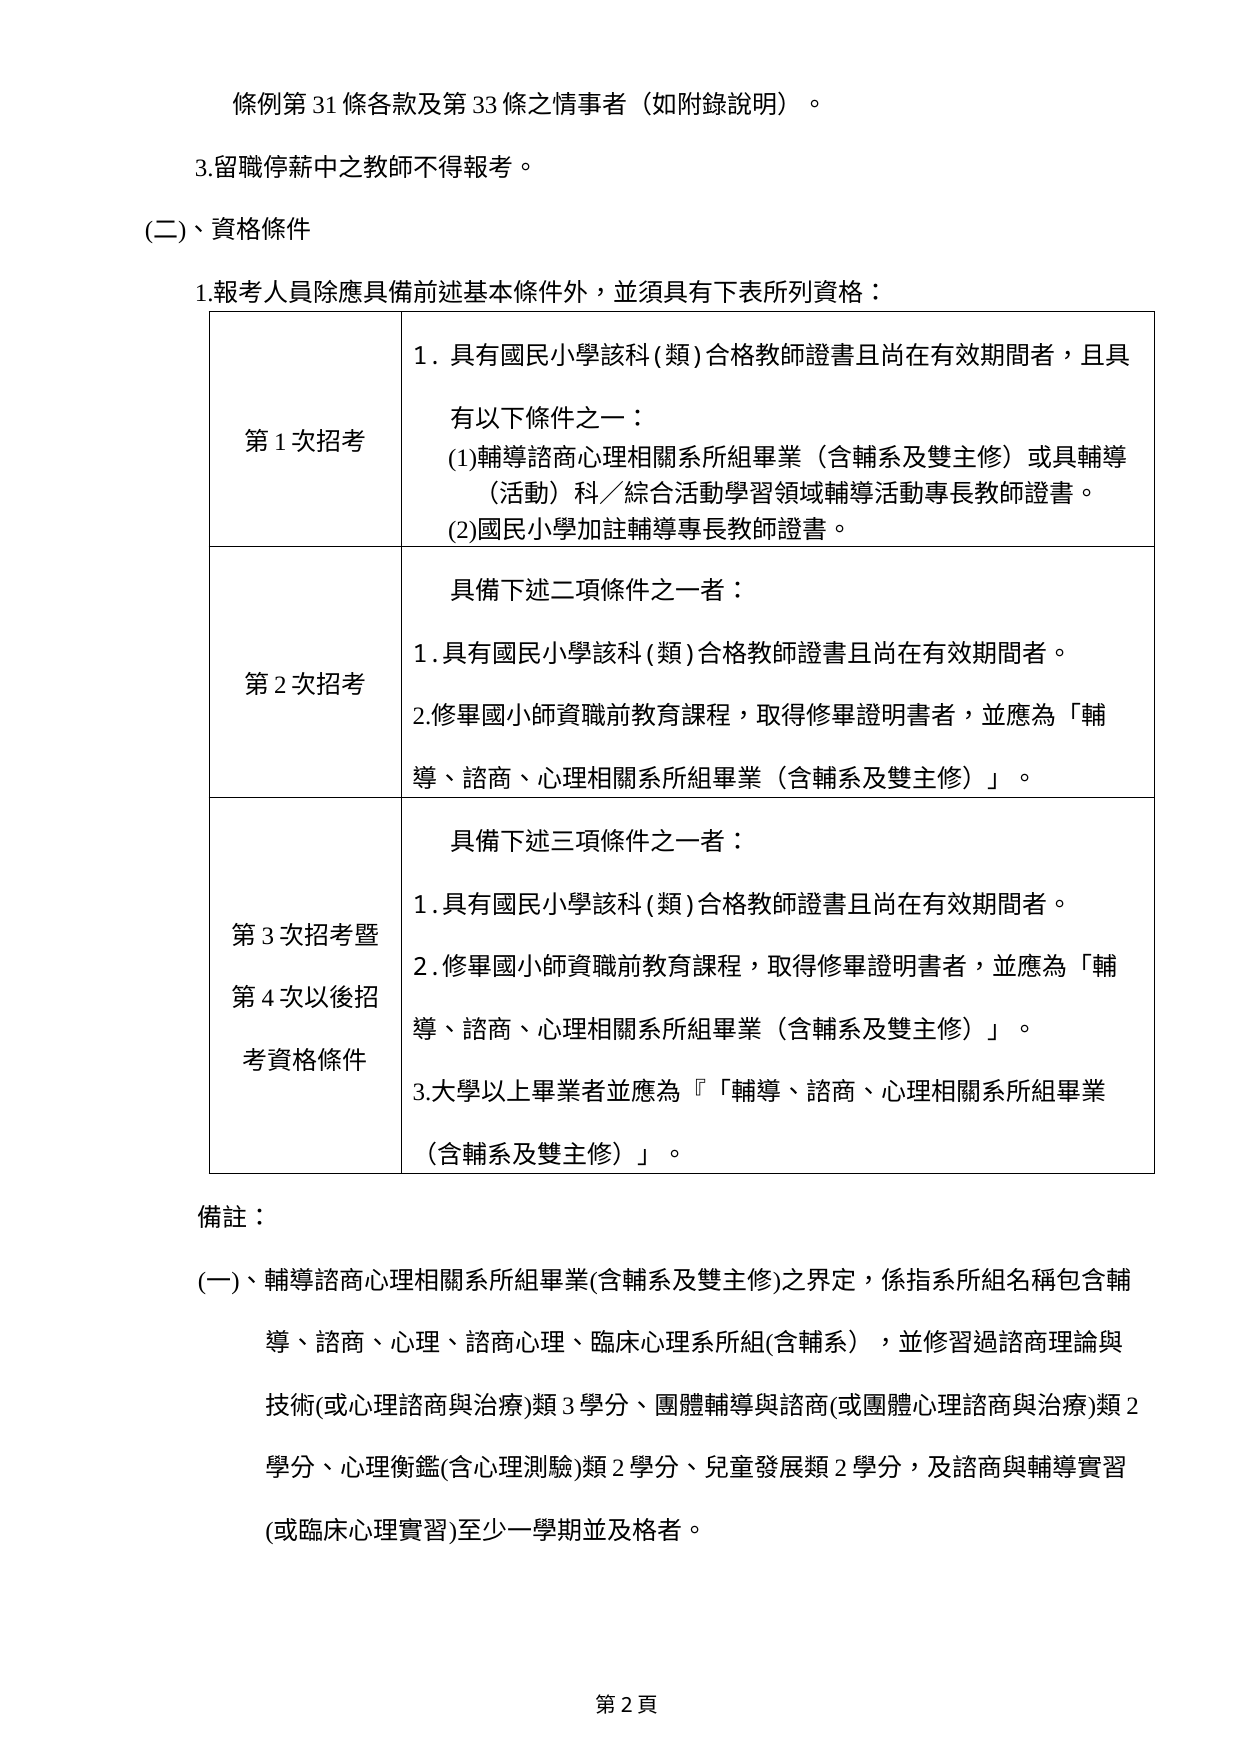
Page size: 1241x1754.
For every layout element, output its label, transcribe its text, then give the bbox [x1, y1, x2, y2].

table_header 具有國民小學該科(類)合格教師證書且尚在有效期間者，且具有以下條件之一： (1)輔導諮商心理相關系所組畢業（含輔系及雙主修）或具輔導（活動）科／綜合活動學習領域輔導活動專長教師證書。 (2)國民小學加註輔導專長教師證書。 [402, 312, 1154, 546]
table_cell 第3次招考暨 第4次以後招 考資格條件 [210, 798, 401, 1173]
table_cell 第2次招考 [210, 547, 401, 797]
text 3.留職停薪中之教師不得報考。 [194, 124, 1146, 186]
text 條例第31條各款及第33條之情事者（如附錄說明）。 [194, 61, 1146, 124]
table_cell 具備下述二項條件之一者： 1.具有國民小學該科(類)合格教師證書且尚在有效期間者。 2.修畢國小師資職前教育課程，取得修畢證明書者，並應為「輔 導、諮商、心理相關系所組畢業（含輔系及雙主修）」。 [402, 547, 1154, 797]
text (二)、資格條件 [144, 186, 1146, 249]
text 備註： [198, 1174, 1146, 1237]
table_cell 具備下述三項條件之一者： 1.具有國民小學該科(類)合格教師證書且尚在有效期間者。 2.修畢國小師資職前教育課程，取得修畢證明書者，並應為「輔 導、諮商、心理相關系所組畢業（含輔系及雙主修）」。 3.大學以上畢業者並應為『「輔導、諮商、心理相關系所組畢業 （含輔系及雙主修）」。 [402, 798, 1154, 1173]
text (一)、輔導諮商心理相關系所組畢業(含輔系及雙主修)之界定，係指系所組名稱包含輔導、諮商、心理、諮商心理、臨床心理系所組(含輔系），並修習過諮商理論與技術(或心理諮商與治療)類3學分、團體輔導與諮商(或團體心理諮商與治療)類2學分、心理衡鑑(含心理測驗)類2學分、兒童發展類2學分，及諮商與輔導實習(或臨床心理實習)至少一學期並及格者。 [198, 1237, 1146, 1549]
table_header 第1次招考 [210, 312, 401, 546]
text 1.報考人員除應具備前述基本條件外，並須具有下表所列資格： [194, 249, 1146, 311]
